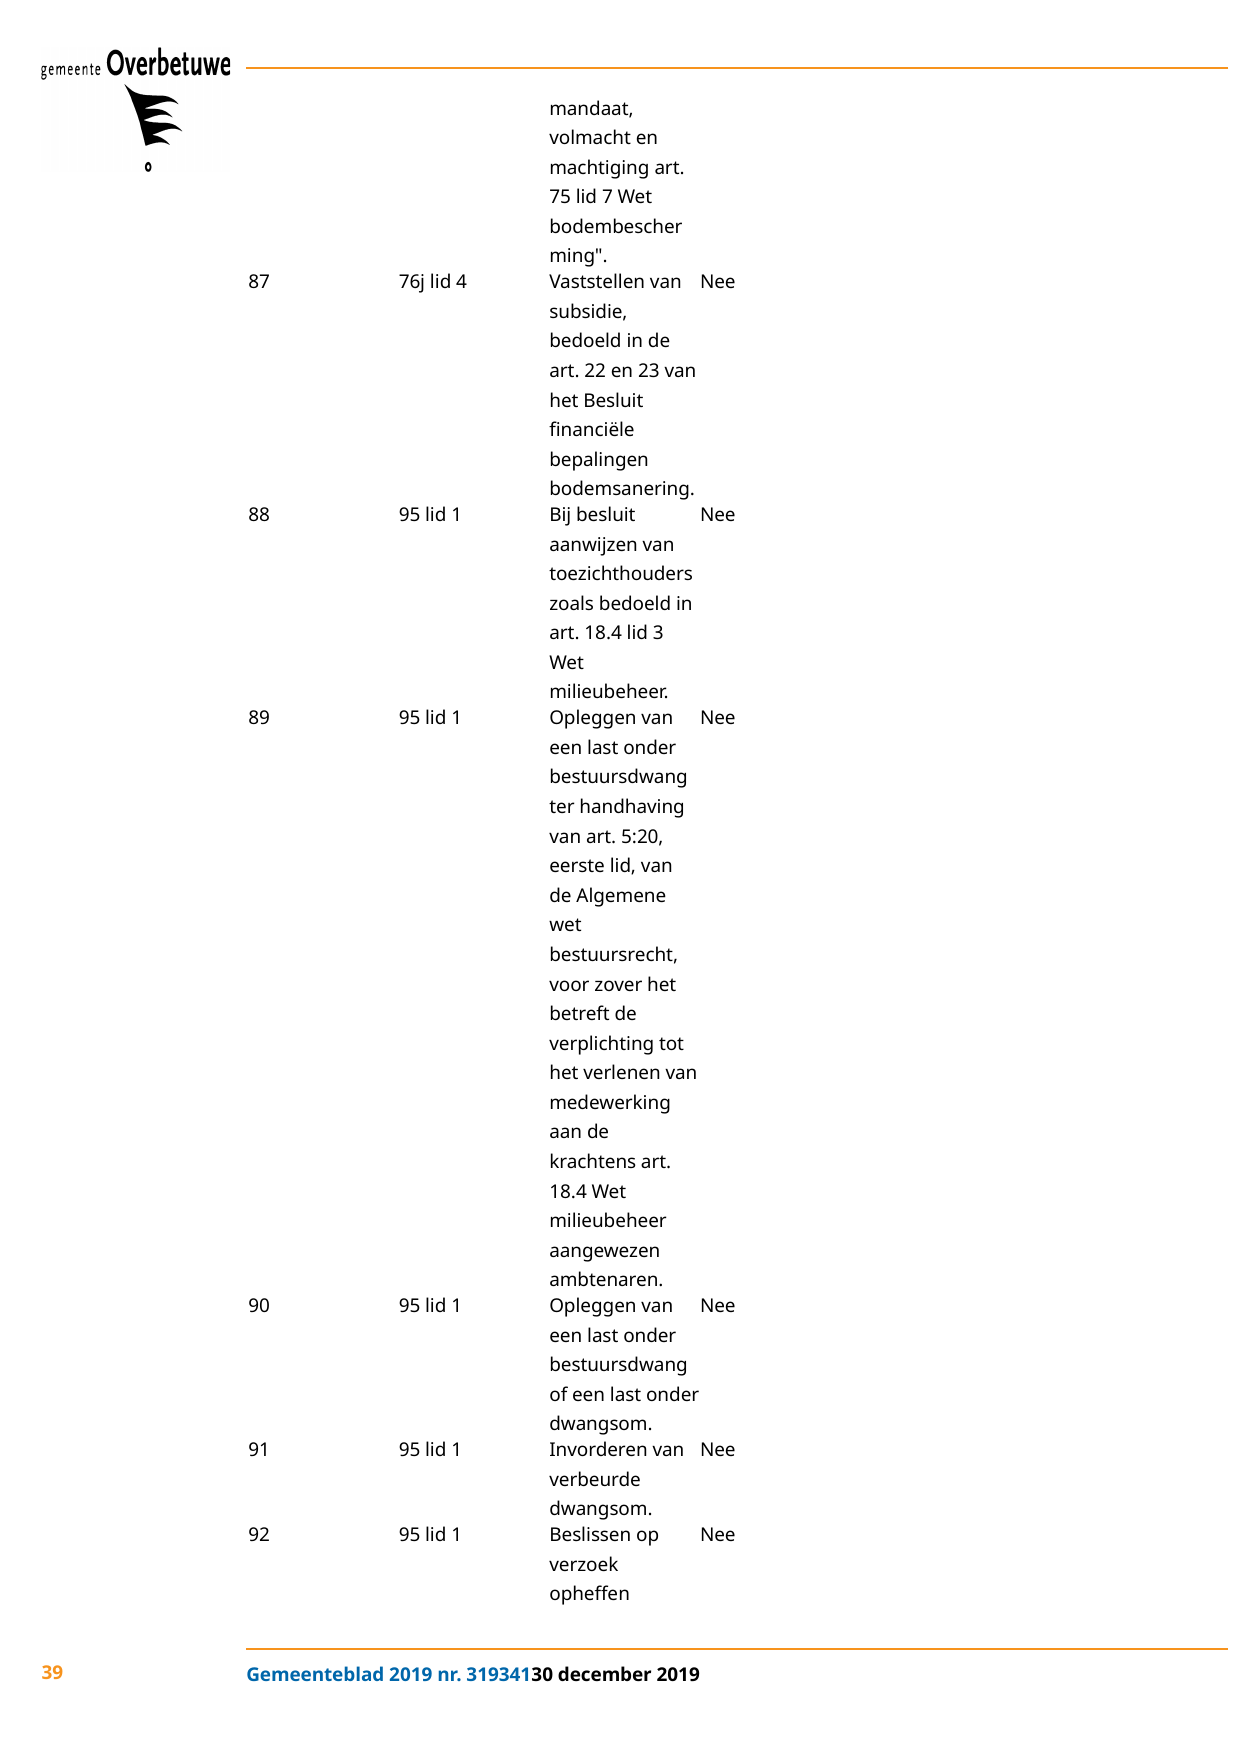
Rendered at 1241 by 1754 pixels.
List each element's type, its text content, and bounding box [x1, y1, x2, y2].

table_cell 95 lid 1 [399, 1436, 549, 1521]
table_cell [850, 1292, 1001, 1436]
table_cell Nee [700, 1292, 850, 1436]
table_cell 92 [248, 1521, 398, 1606]
table_cell Opleggen van een last onder bestuursdwang ter handhaving van art. 5:20, eerste lid, van de Algemene wet bestuursrecht, voor zover het betreft de verplichting tot het verlenen van medewerking aan de krachtens art. 18.4 Wet milieubeheer aangewezen ambtenaren. [549, 705, 700, 1292]
table_cell 95 lid 1 [399, 1521, 549, 1606]
table_cell Nee [700, 501, 850, 704]
table_cell [850, 269, 1001, 501]
table_cell [1001, 501, 1152, 704]
table_cell Nee [700, 1436, 850, 1521]
picture [41, 47, 231, 172]
table_cell [850, 1521, 1001, 1606]
table_cell [1001, 705, 1152, 1292]
table_cell [1001, 269, 1152, 501]
table_cell Nee [700, 269, 850, 501]
table_cell 87 [248, 269, 398, 501]
table_cell [1001, 1521, 1152, 1606]
table_cell [1001, 1292, 1152, 1436]
table_cell 88 [248, 501, 398, 704]
table_cell [399, 95, 549, 268]
table_cell Opleggen van een last onder bestuursdwang of een last onder dwangsom. [549, 1292, 700, 1436]
table_cell 89 [248, 705, 398, 1292]
table_cell 95 lid 1 [399, 501, 549, 704]
table_cell [1001, 1436, 1152, 1521]
table_cell [850, 1436, 1001, 1521]
table_cell Invorderen van verbeurde dwangsom. [549, 1436, 700, 1521]
table_cell 95 lid 1 [399, 705, 549, 1292]
table_cell [248, 95, 398, 268]
table_cell 91 [248, 1436, 398, 1521]
table_cell 90 [248, 1292, 398, 1436]
table_cell 76j lid 4 [399, 269, 549, 501]
table_cell mandaat, volmacht en machtiging art. 75 lid 7 Wet bodembescherming". [549, 95, 700, 268]
table_cell Nee [700, 1521, 850, 1606]
table_cell [700, 95, 850, 268]
table_cell Bij besluit aanwijzen van toezichthouders zoals bedoeld in art. 18.4 lid 3 Wet milieubeheer. [549, 501, 700, 704]
table_cell [850, 95, 1001, 268]
table_cell [1001, 95, 1152, 268]
table_cell Vaststellen van subsidie, bedoeld in de art. 22 en 23 van het Besluit financiële bepalingen bodemsanering. [549, 269, 700, 501]
table_cell [850, 501, 1001, 704]
table_cell Nee [700, 705, 850, 1292]
table_cell Beslissen op verzoek opheffen [549, 1521, 700, 1606]
table_cell 95 lid 1 [399, 1292, 549, 1436]
table_cell [850, 705, 1001, 1292]
